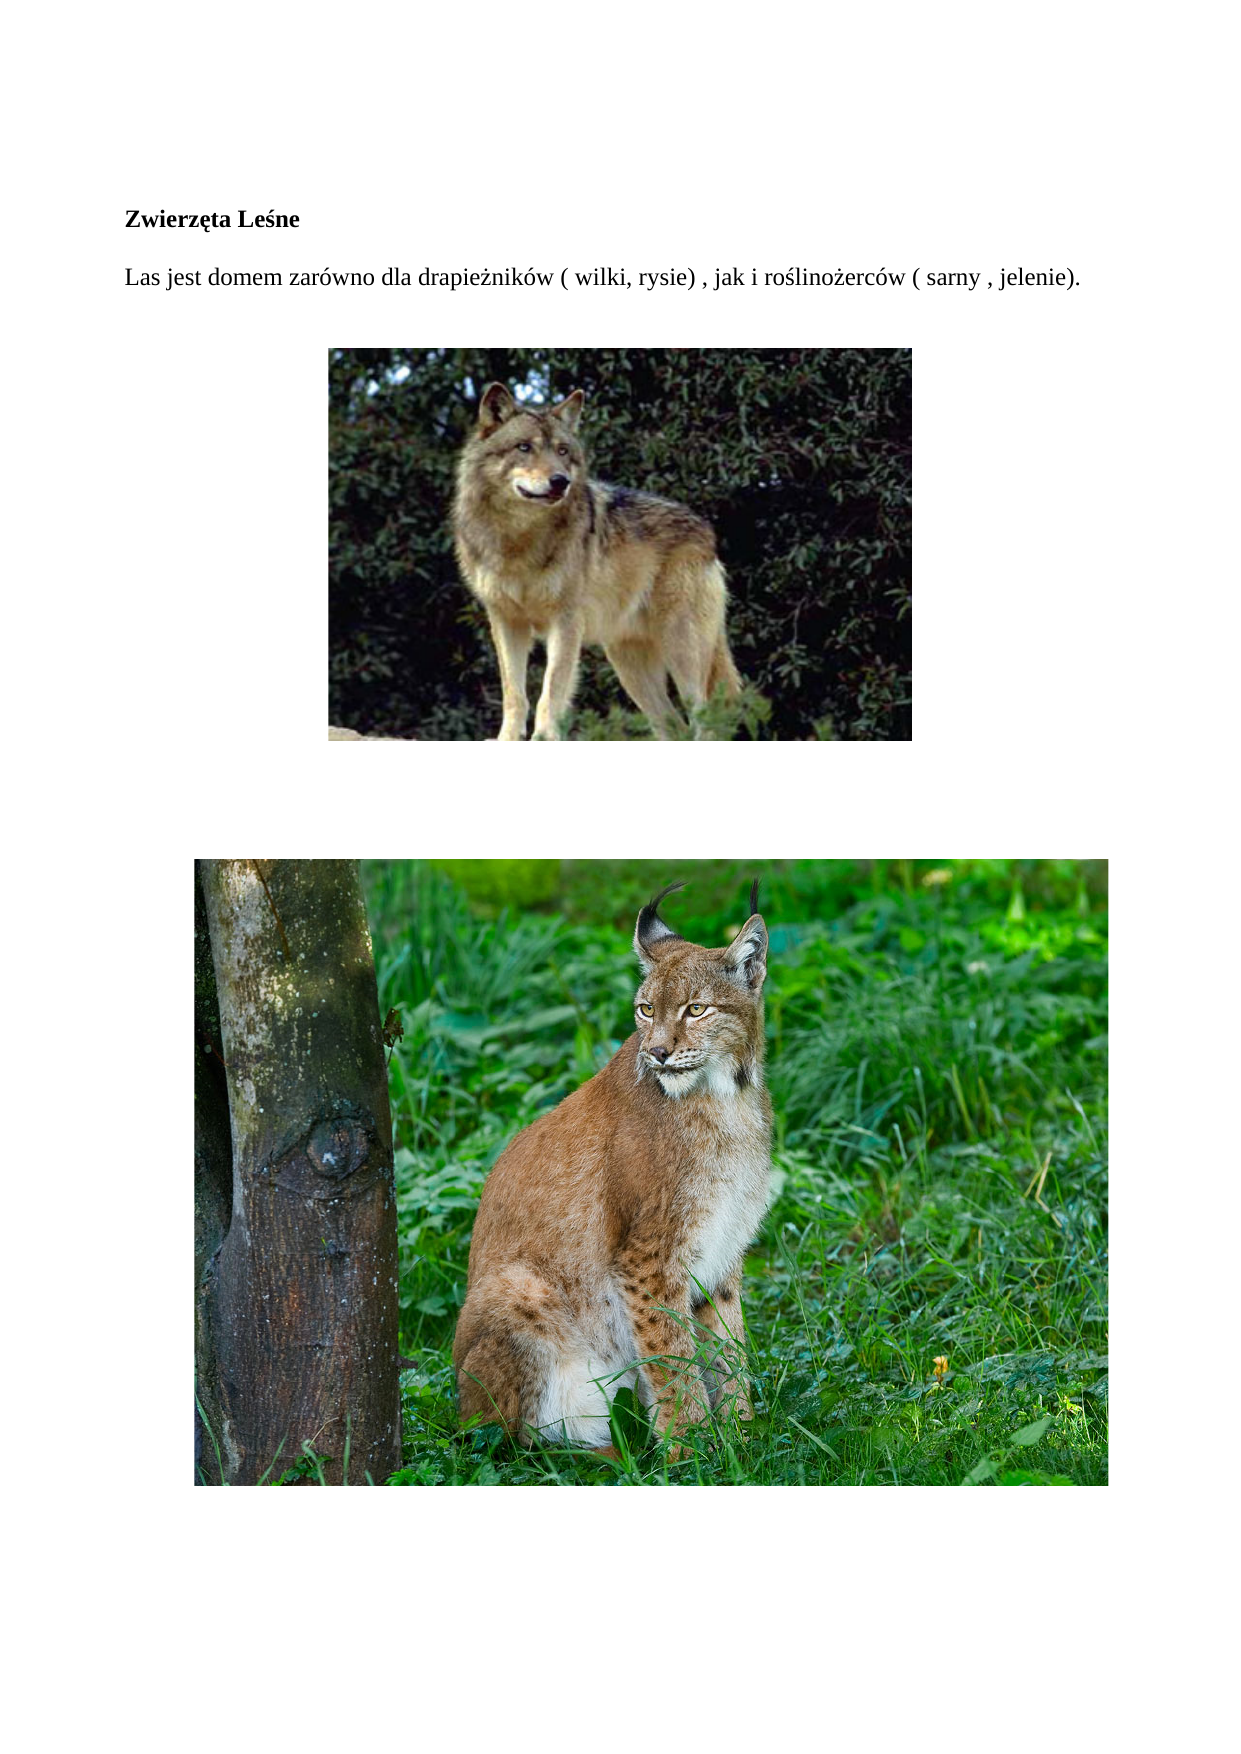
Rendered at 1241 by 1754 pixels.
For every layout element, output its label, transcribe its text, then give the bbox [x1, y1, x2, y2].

text Zwierzęta Leśne [118, 204, 1122, 233]
picture [328, 348, 912, 741]
picture [194, 859, 1109, 1486]
text Las jest domem zarówno dla drapieżników ( wilki, rysie) , jak i roślinożerców ( sarny , jelenie). [118, 262, 1122, 291]
